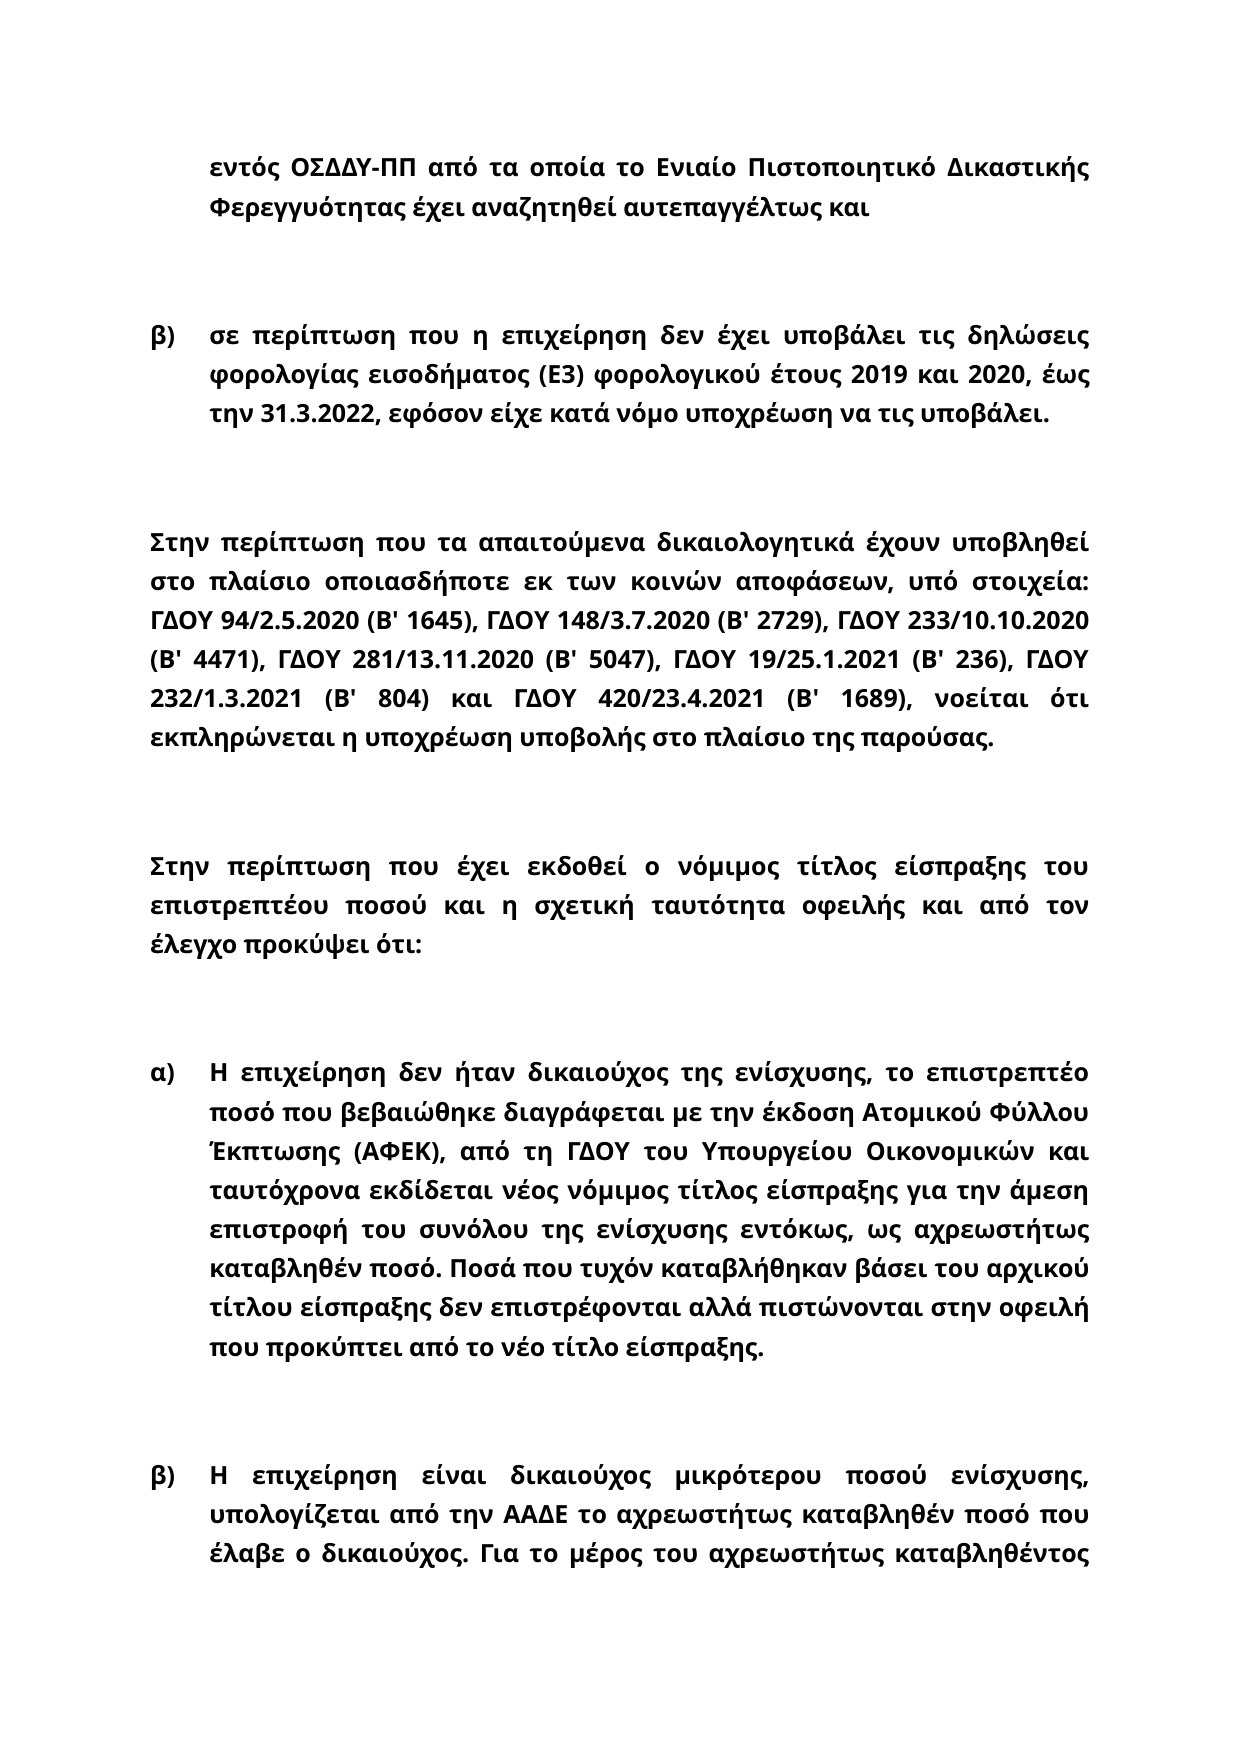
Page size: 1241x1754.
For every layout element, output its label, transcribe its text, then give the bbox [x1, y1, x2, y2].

text Στην περίπτωση που έχει εκδοθεί ο νόμιμος τίτλος είσπραξης του επιστρεπτέου ποσού και η σχετική ταυτότητα οφειλής και από τον έλεγχο προκύψει ότι: [150, 848, 1090, 961]
text Στην περίπτωση που τα απαιτούμενα δικαιολογητικά έχουν υποβληθεί στο πλαίσιο οποιασδήποτε εκ των κοινών αποφάσεων, υπό στοιχεία: ΓΔΟΥ 94/2.5.2020 (Β' 1645), ΓΔΟΥ 148/3.7.2020 (Β' 2729), ΓΔΟΥ 233/10.10.2020 (Β' 4471), ΓΔΟΥ 281/13.11.2020 (Β' 5047), ΓΔΟΥ 19/25.1.2021 (Β' 236), ΓΔΟΥ 232/1.3.2021 (Β' 804) και ΓΔΟΥ 420/23.4.2021 (Β' 1689), νοείται ότι εκπληρώνεται η υποχρέωση υποβολής στο πλαίσιο της παρούσας. [150, 524, 1090, 754]
list α) Η επιχείρηση δεν ήταν δικαιούχος της ενίσχυσης, το επιστρεπτέο ποσό που βεβαιώθηκε διαγράφεται με την έκδοση Ατομικού Φύλλου Έκπτωσης (ΑΦΕΚ), από τη ΓΔΟΥ του Υπουργείου Οικονομικών και ταυτόχρονα εκδίδεται νέος νόμιμος τίτλος είσπραξης για την άμεση επιστροφή του συνόλου της ενίσχυσης εντόκως, ως αχρεωστήτως καταβληθέν ποσό. Ποσά που τυχόν καταβλήθηκαν βάσει του αρχικού τίτλου είσπραξης δεν επιστρέφονται αλλά πιστώνονται στην οφειλή που προκύπτει από το νέο τίτλο είσπραξης. [150, 1055, 1090, 1363]
list β) σε περίπτωση που η επιχείρηση δεν έχει υποβάλει τις δηλώσεις φορολογίας εισοδήματος (Ε3) φορολογικού έτους 2019 και 2020, έως την 31.3.2022, εφόσον είχε κατά νόμο υποχρέωση να τις υποβάλει. [150, 317, 1090, 430]
list εντός ΟΣΔΔΥ-ΠΠ από τα οποία το Ενιαίο Πιστοποιητικό Δικαστικής Φερεγγυότητας έχει αναζητηθεί αυτεπαγγέλτως και [150, 150, 1090, 223]
list β) Η επιχείρηση είναι δικαιούχος μικρότερου ποσού ενίσχυσης, υπολογίζεται από την ΑΑΔΕ το αχρεωστήτως καταβληθέν ποσό που έλαβε ο δικαιούχος. Για το μέρος του αχρεωστήτως καταβληθέντος [150, 1457, 1090, 1570]
